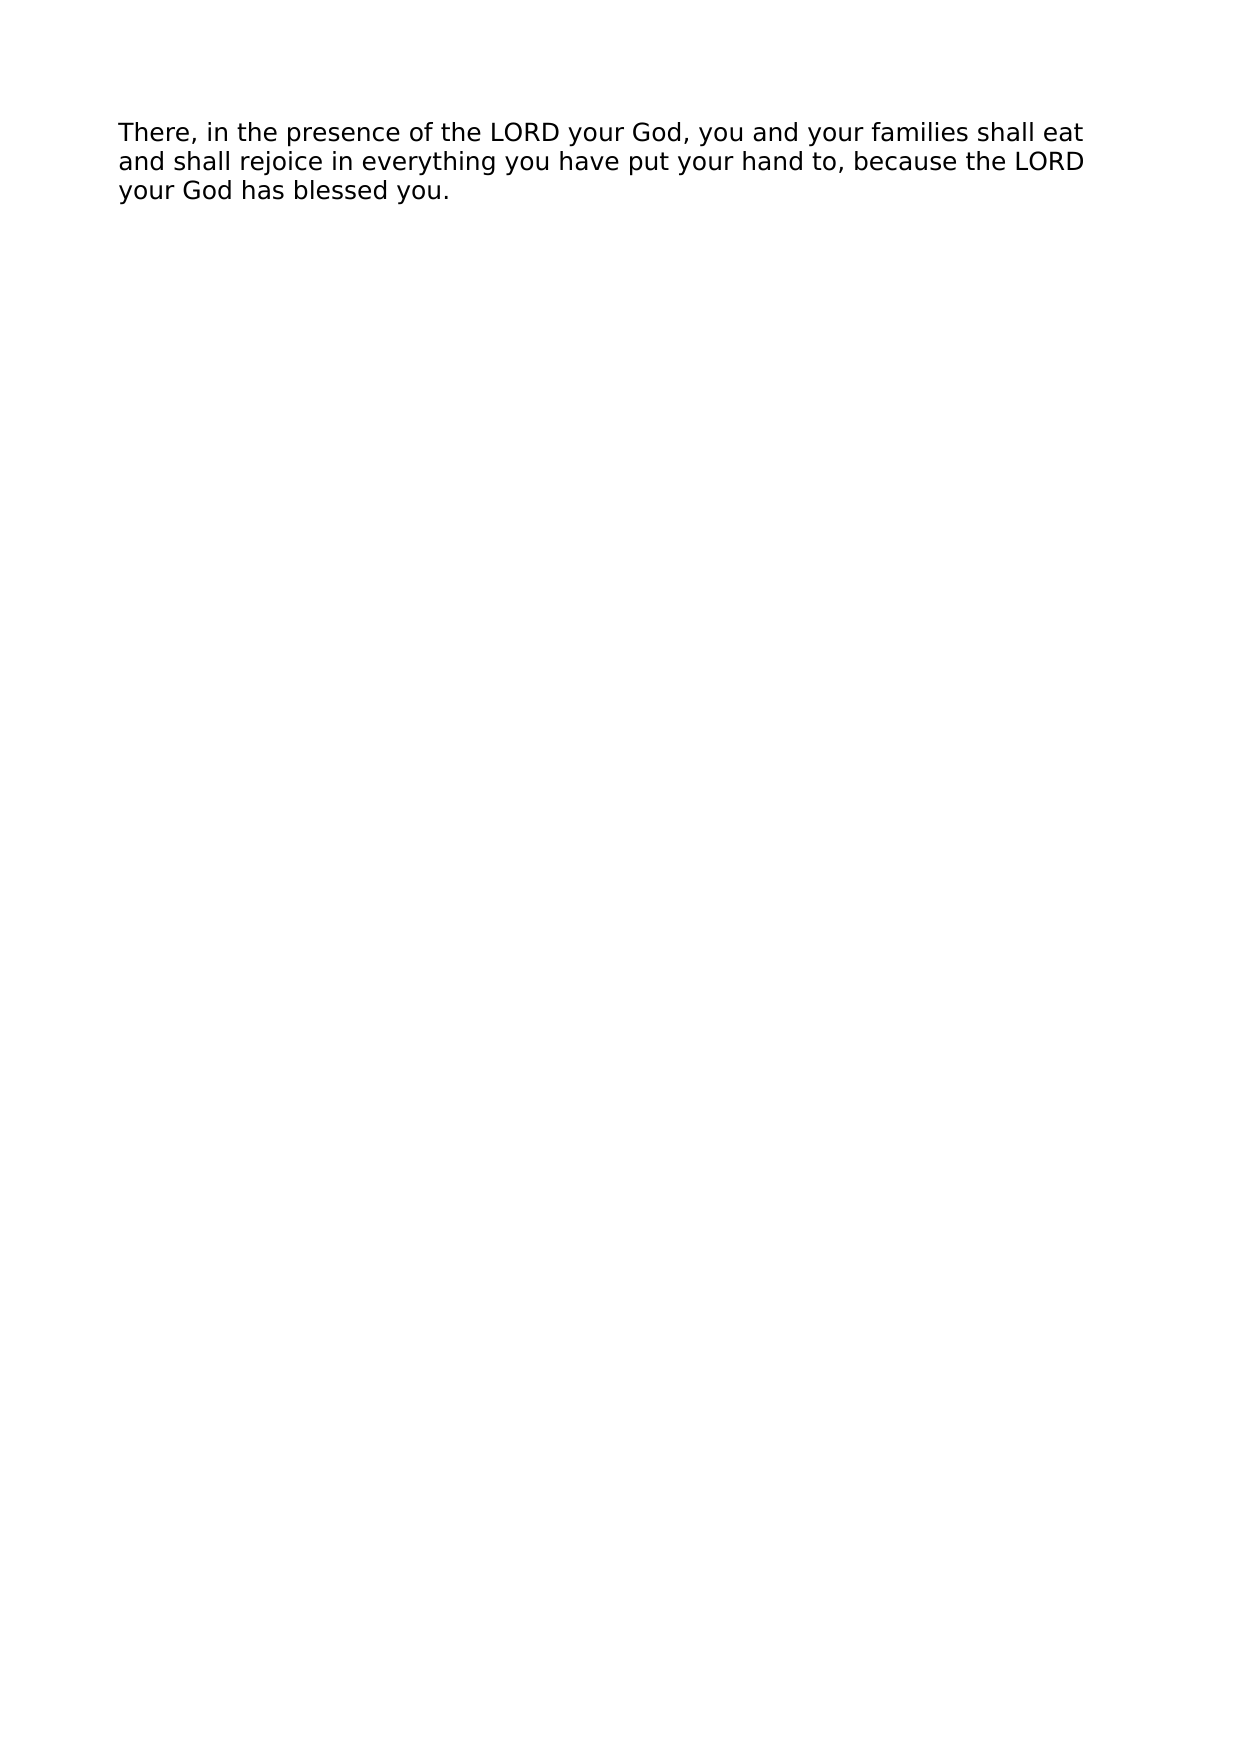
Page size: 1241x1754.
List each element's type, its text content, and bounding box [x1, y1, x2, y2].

text There, in the presence of the LORD your God, you and your families shall eat and shall rejoice in everything you have put your hand to, because the LORD your God has blessed you. [118, 118, 1122, 206]
